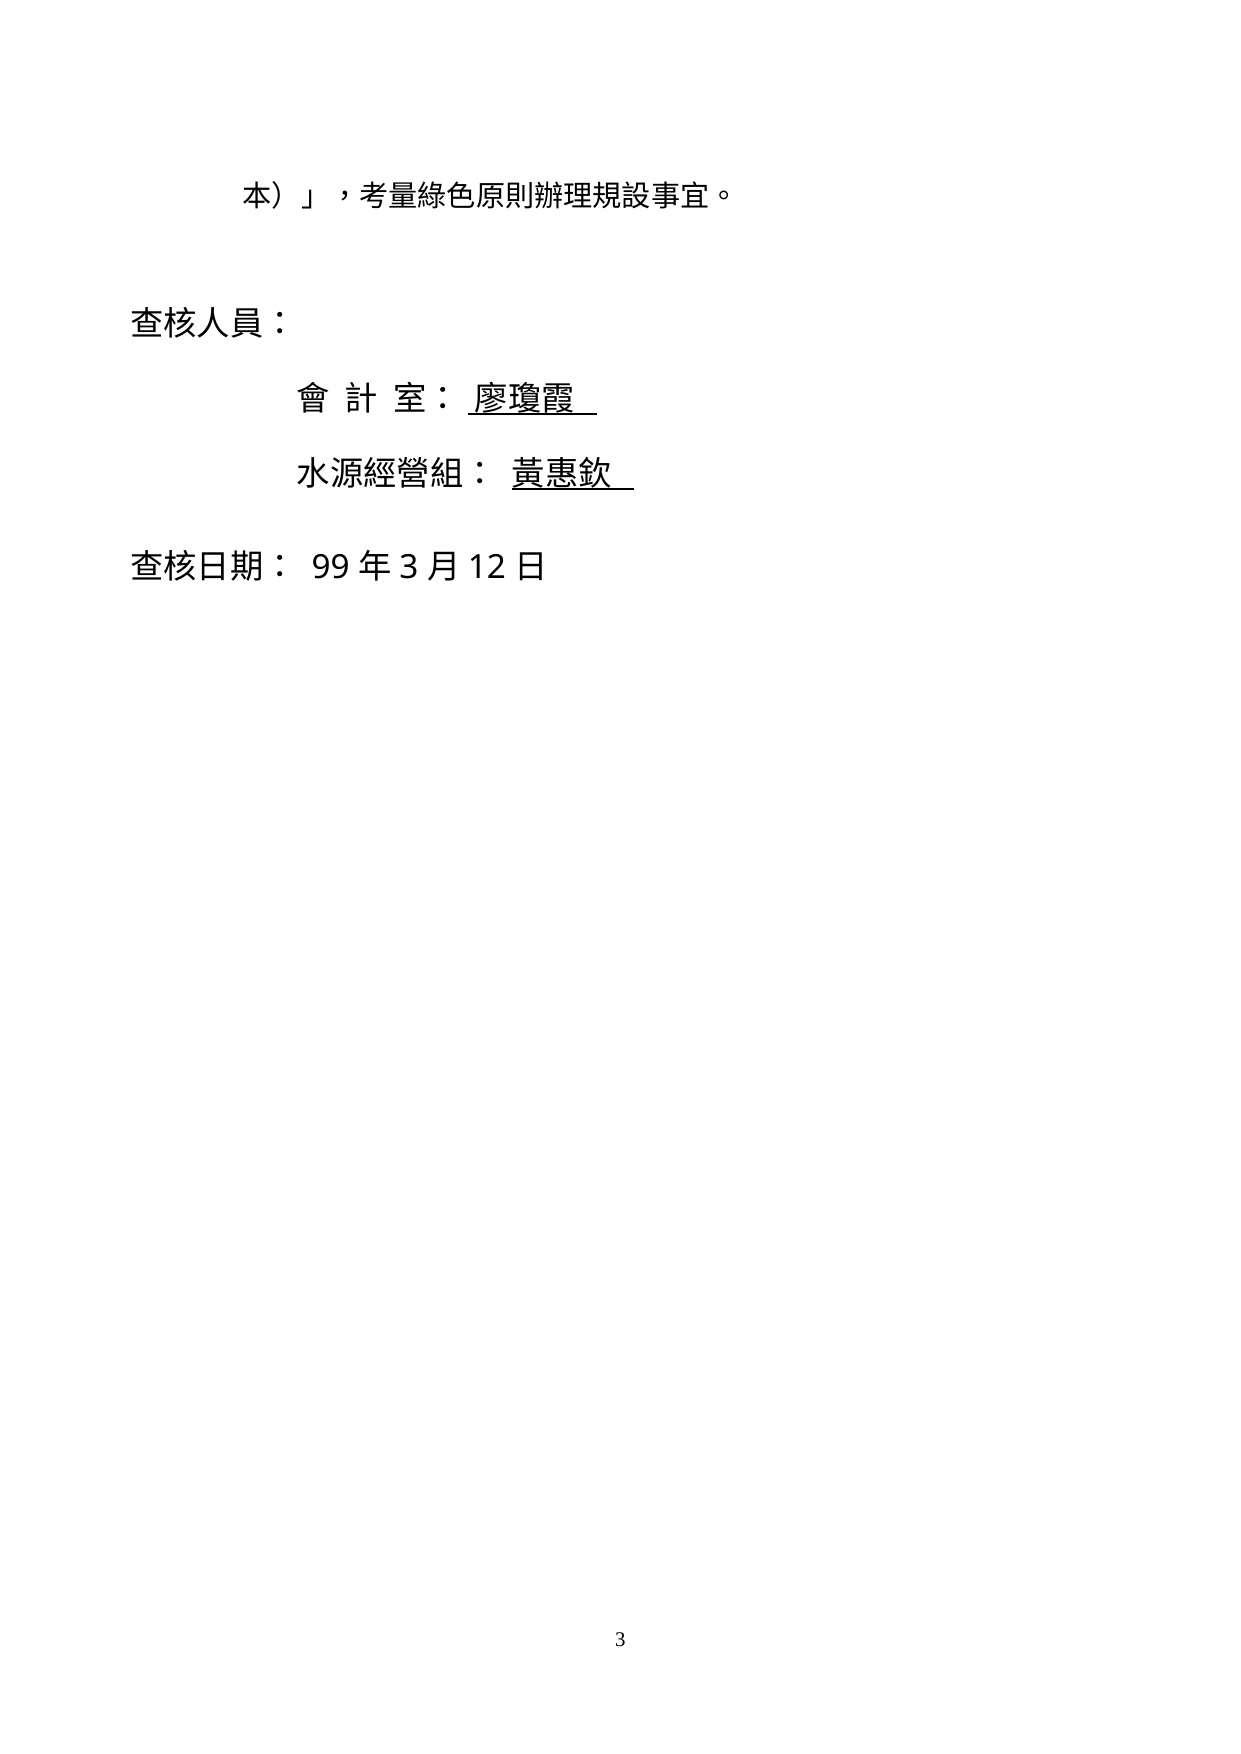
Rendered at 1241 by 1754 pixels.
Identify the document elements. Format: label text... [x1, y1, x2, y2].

text 水源經營組： 黃惠欽 [130, 433, 1110, 508]
text 會 計 室： 廖瓊霞 [130, 358, 1110, 433]
text 查核日期： 99 年 3 月 12 日 [130, 527, 1110, 602]
list 本）」，考量綠色原則辦理規設事宜。 [130, 164, 1110, 214]
text 查核人員： [130, 283, 1110, 358]
